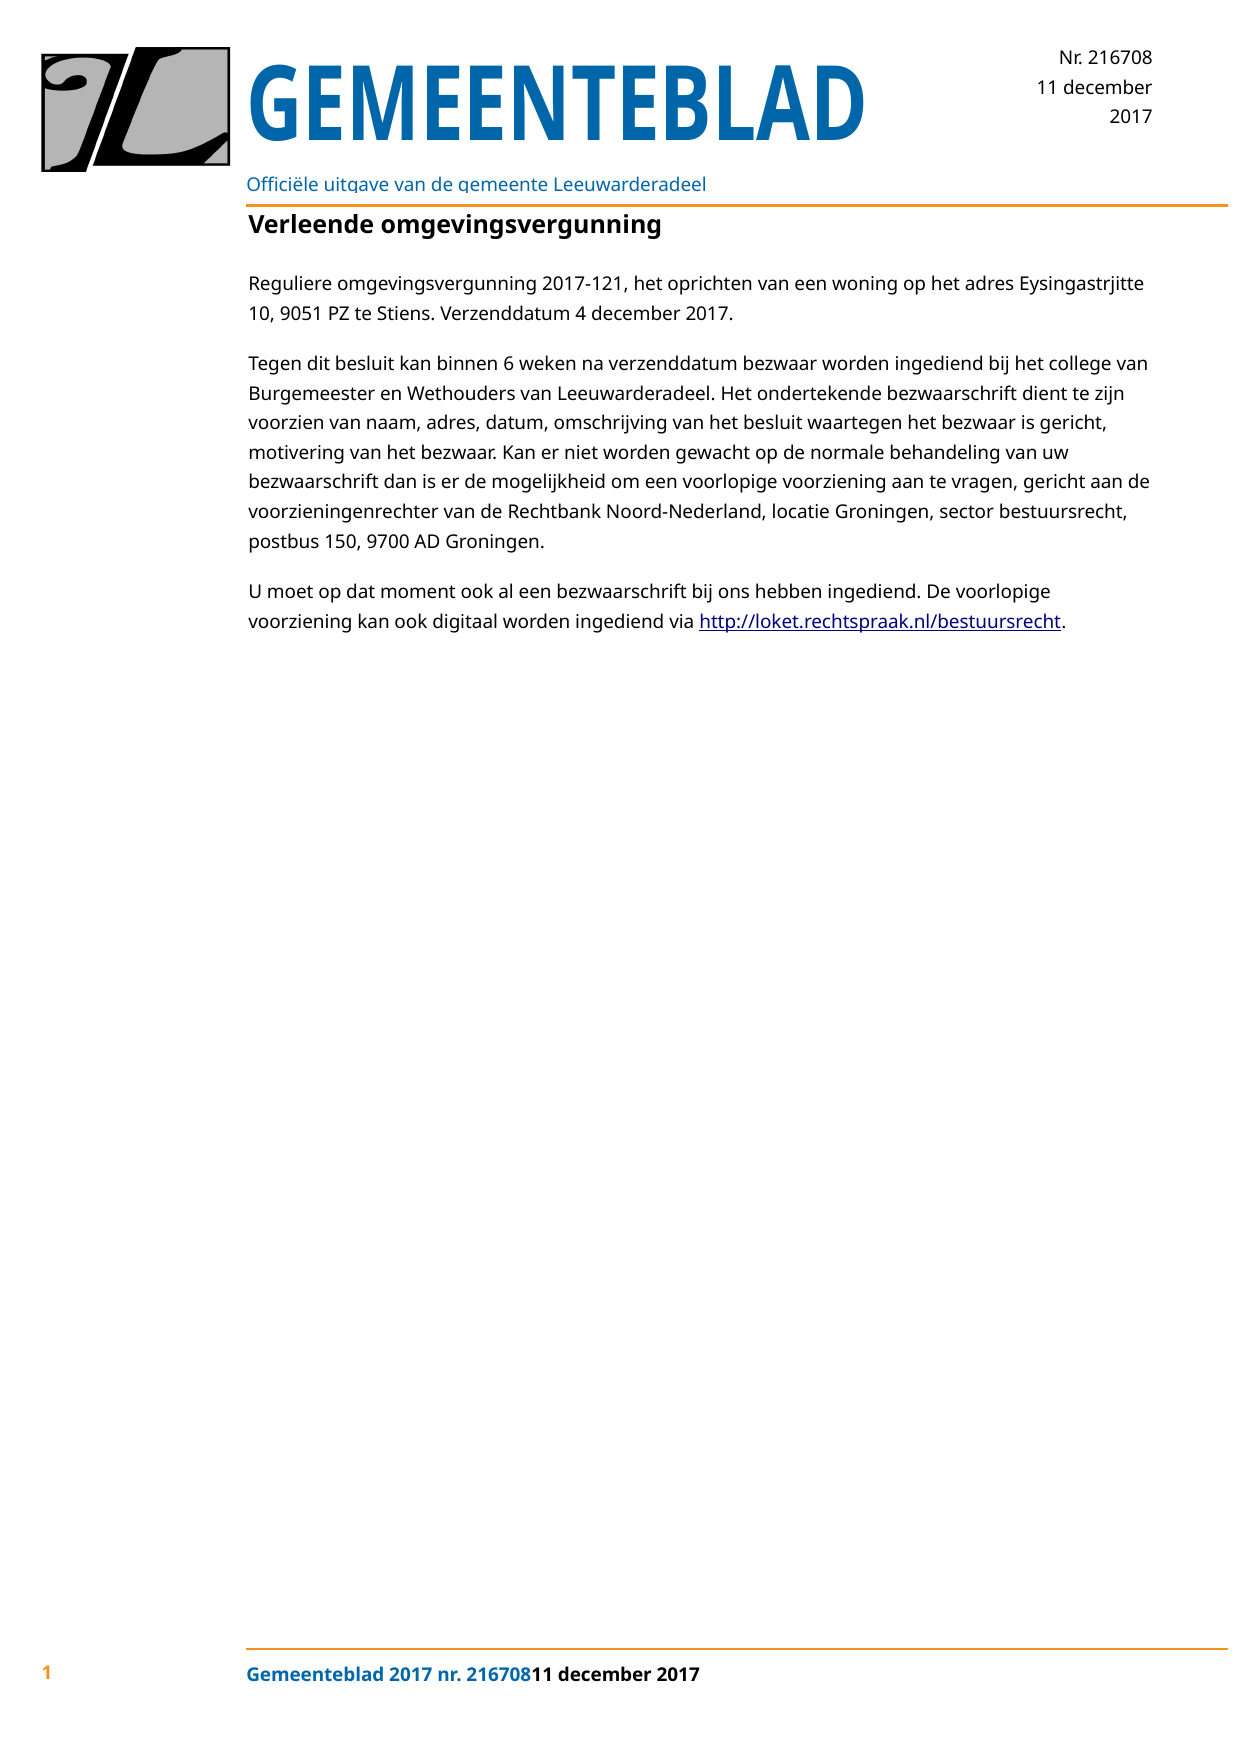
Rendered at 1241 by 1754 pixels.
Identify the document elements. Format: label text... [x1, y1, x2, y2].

text Tegen dit besluit kan binnen 6 weken na verzenddatum bezwaar worden ingediend bij het college van Burgemeester en Wethouders van Leeuwarderadeel. Het ondertekende bezwaarschrift dient te zijn voorzien van naam, adres, datum, omschrijving van het besluit waartegen het bezwaar is gericht, motivering van het bezwaar. Kan er niet worden gewacht op de normale behandeling van uw bezwaarschrift dan is er de mogelijkheid om een voorlopige voorziening aan te vragen, gericht aan de voorzieningenrechter van de Rechtbank Noord-Nederland, locatie Groningen, sector bestuursrecht, postbus 150, 9700 AD Groningen. [248, 350, 1152, 553]
text Verleende omgevingsvergunning [248, 207, 1152, 241]
picture [41, 47, 231, 172]
text Reguliere omgevingsvergunning 2017-121, het oprichten van een woning op het adres Eysingastrjitte 10, 9051 PZ te Stiens. Verzenddatum 4 december 2017. [248, 270, 1152, 326]
text U moet op dat moment ook al een bezwaarschrift bij ons hebben ingediend. De voorlopige voorziening kan ook digitaal worden ingediend via http://loket.rechtspraak.nl/bestuursrecht. [248, 578, 1152, 633]
